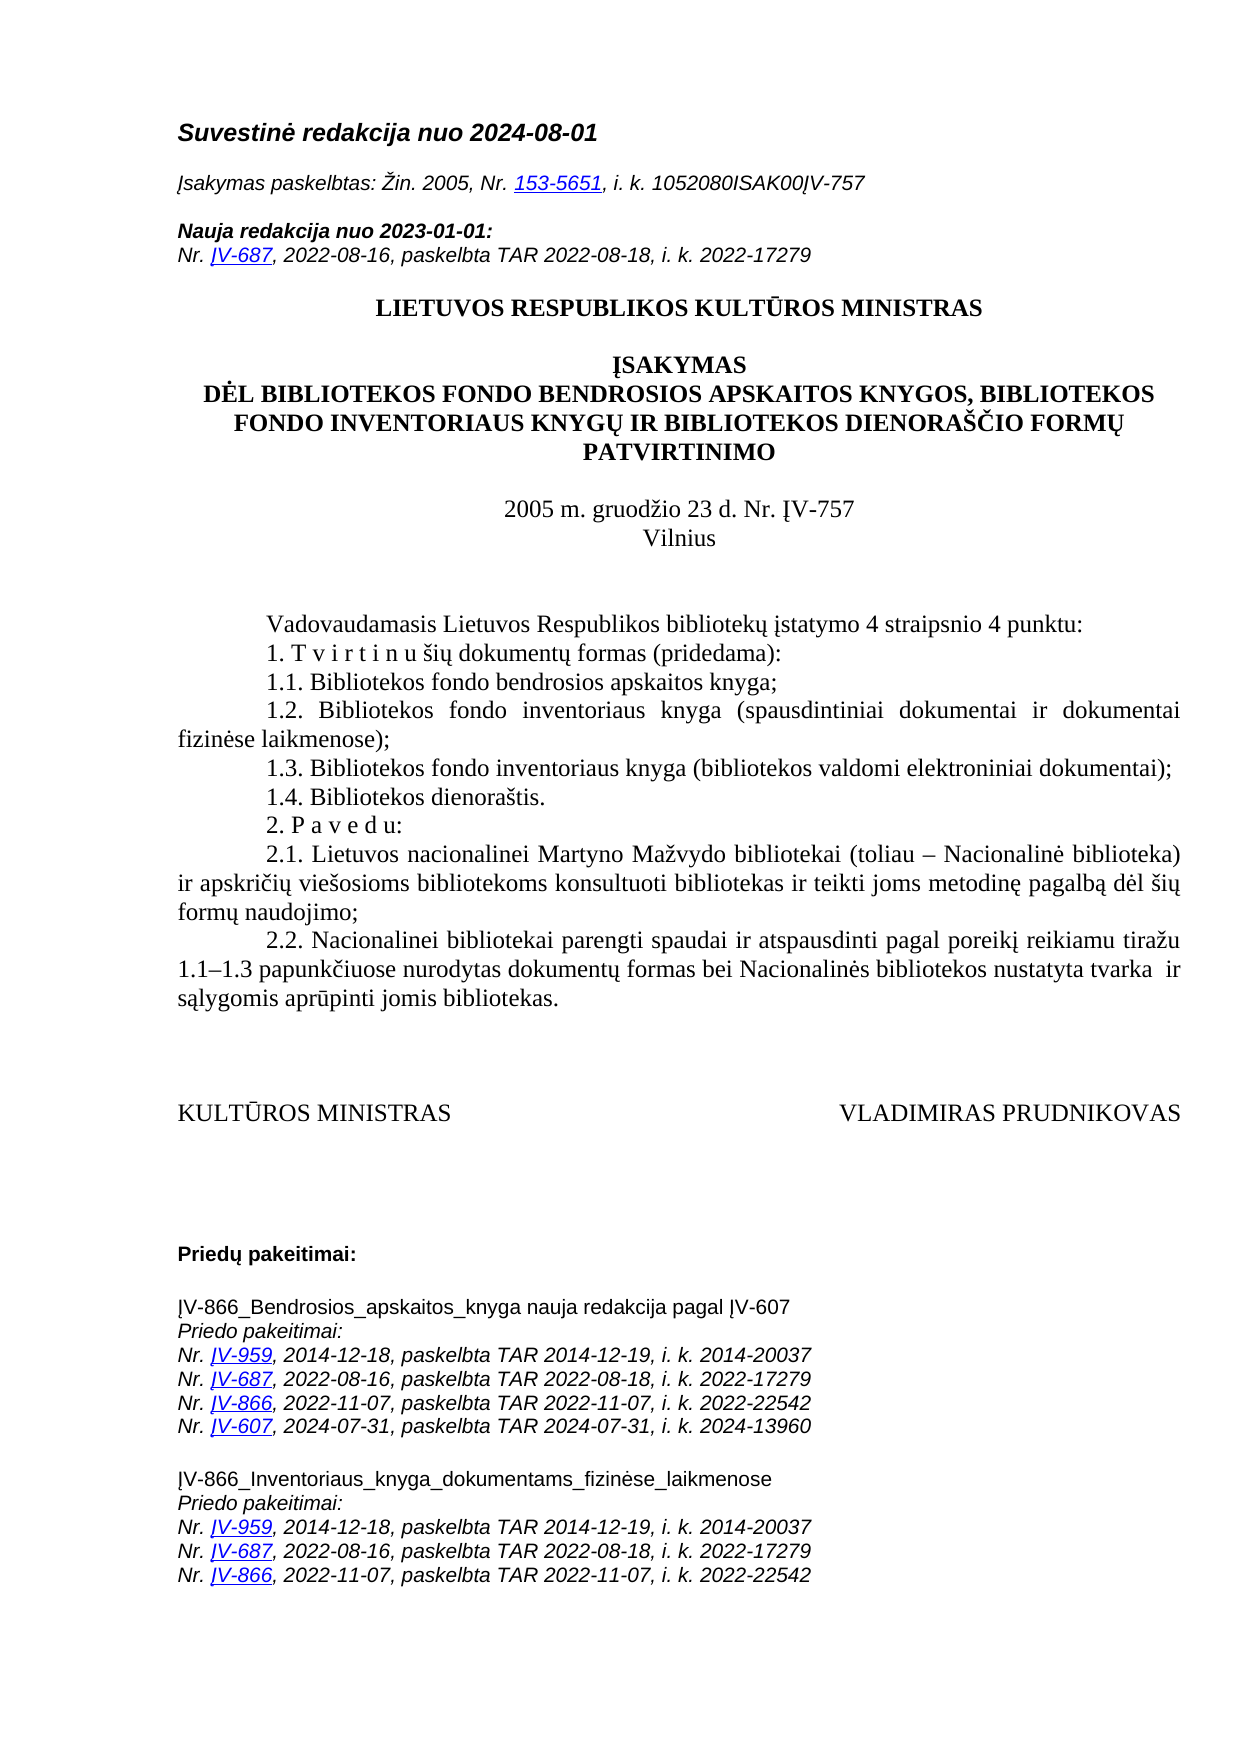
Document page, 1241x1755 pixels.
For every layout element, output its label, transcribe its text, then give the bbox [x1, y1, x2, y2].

text Nr. ĮV-607, 2024-07-31, paskelbta TAR 2024-07-31, i. k. 2024-13960 [177, 1414, 1181, 1438]
text 2. P a v e d u: [177, 811, 1181, 839]
text Nr. ĮV-687, 2022-08-16, paskelbta TAR 2022-08-18, i. k. 2022-17279 [177, 1366, 1181, 1390]
text ĮSAKYMAS [177, 351, 1181, 379]
text ĮV-866_Bendrosios_apskaitos_knyga nauja redakcija pagal ĮV-607 [177, 1294, 1181, 1318]
text Priedų pakeitimai: [177, 1242, 1181, 1266]
text 1. T v i r t i n u šių dokumentų formas (pridedama): [177, 638, 1181, 667]
text 2.1. Lietuvos nacionalinei Martyno Mažvydo bibliotekai (toliau – Nacionalinė biblioteka) ir apskričių viešosioms bibliotekoms konsultuoti bibliotekas ir teikti joms metodinę pagalbą dėl šių formų naudojimo; [177, 839, 1181, 926]
text 2005 m. gruodžio 23 d. Nr. ĮV-757 [177, 494, 1181, 523]
text ĮV-866_Inventoriaus_knyga_dokumentams_fizinėse_laikmenose [177, 1467, 1181, 1491]
text 1.1. Bibliotekos fondo bendrosios apskaitos knyga; [177, 667, 1181, 696]
text DĖL BIBLIOTEKOS FONDO BENDROSIOS APSKAITOS KNYGOS, BIBLIOTEKOS FONDO INVENTORIAUS KNYGŲ IR BIBLIOTEKOS DIENORAŠČIO FORMŲ PATVIRTINIMO [177, 379, 1181, 466]
text Vilnius [177, 523, 1181, 552]
text Įsakymas paskelbtas: Žin. 2005, Nr. 153-5651, i. k. 1052080ISAK00ĮV-757 [177, 171, 1181, 195]
text Priedo pakeitimai: [177, 1491, 1181, 1515]
text Nauja redakcija nuo 2023-01-01: [177, 219, 1181, 243]
text LIETUVOS RESPUBLIKOS KULTŪROS MINISTRAS [177, 293, 1181, 322]
text Nr. ĮV-687, 2022-08-16, paskelbta TAR 2022-08-18, i. k. 2022-17279 [177, 243, 1181, 267]
text 1.2. Bibliotekos fondo inventoriaus knyga (spausdintiniai dokumentai ir dokumentai fizinėse laikmenose); [177, 696, 1181, 753]
text Vadovaudamasis Lietuvos Respublikos bibliotekų įstatymo 4 straipsnio 4 punktu: [177, 609, 1181, 638]
text Nr. ĮV-959, 2014-12-18, paskelbta TAR 2014-12-19, i. k. 2014-20037 [177, 1342, 1181, 1366]
text Nr. ĮV-866, 2022-11-07, paskelbta TAR 2022-11-07, i. k. 2022-22542 [177, 1390, 1181, 1414]
text 1.4. Bibliotekos dienoraštis. [177, 782, 1181, 811]
text Nr. ĮV-866, 2022-11-07, paskelbta TAR 2022-11-07, i. k. 2022-22542 [177, 1563, 1181, 1587]
text 1.3. Bibliotekos fondo inventoriaus knyga (bibliotekos valdomi elektroniniai dokumentai); [177, 753, 1181, 782]
text 2.2. Nacionalinei bibliotekai parengti spaudai ir atspausdinti pagal poreikį reikiamu tiražu 1.1–1.3 papunkčiuose nurodytas dokumentų formas bei Nacionalinės bibliotekos nustatyta tvarka ir sąlygomis aprūpinti jomis bibliotekas. [177, 926, 1181, 1012]
text Nr. ĮV-687, 2022-08-16, paskelbta TAR 2022-08-18, i. k. 2022-17279 [177, 1539, 1181, 1563]
text Priedo pakeitimai: [177, 1318, 1181, 1342]
text Nr. ĮV-959, 2014-12-18, paskelbta TAR 2014-12-19, i. k. 2014-20037 [177, 1515, 1181, 1539]
text Suvestinė redakcija nuo 2024-08-01 [177, 118, 1181, 147]
text KULTŪROS MINISTRAS VLADIMIRAS PRUDNIKOVAS [177, 1098, 1181, 1127]
